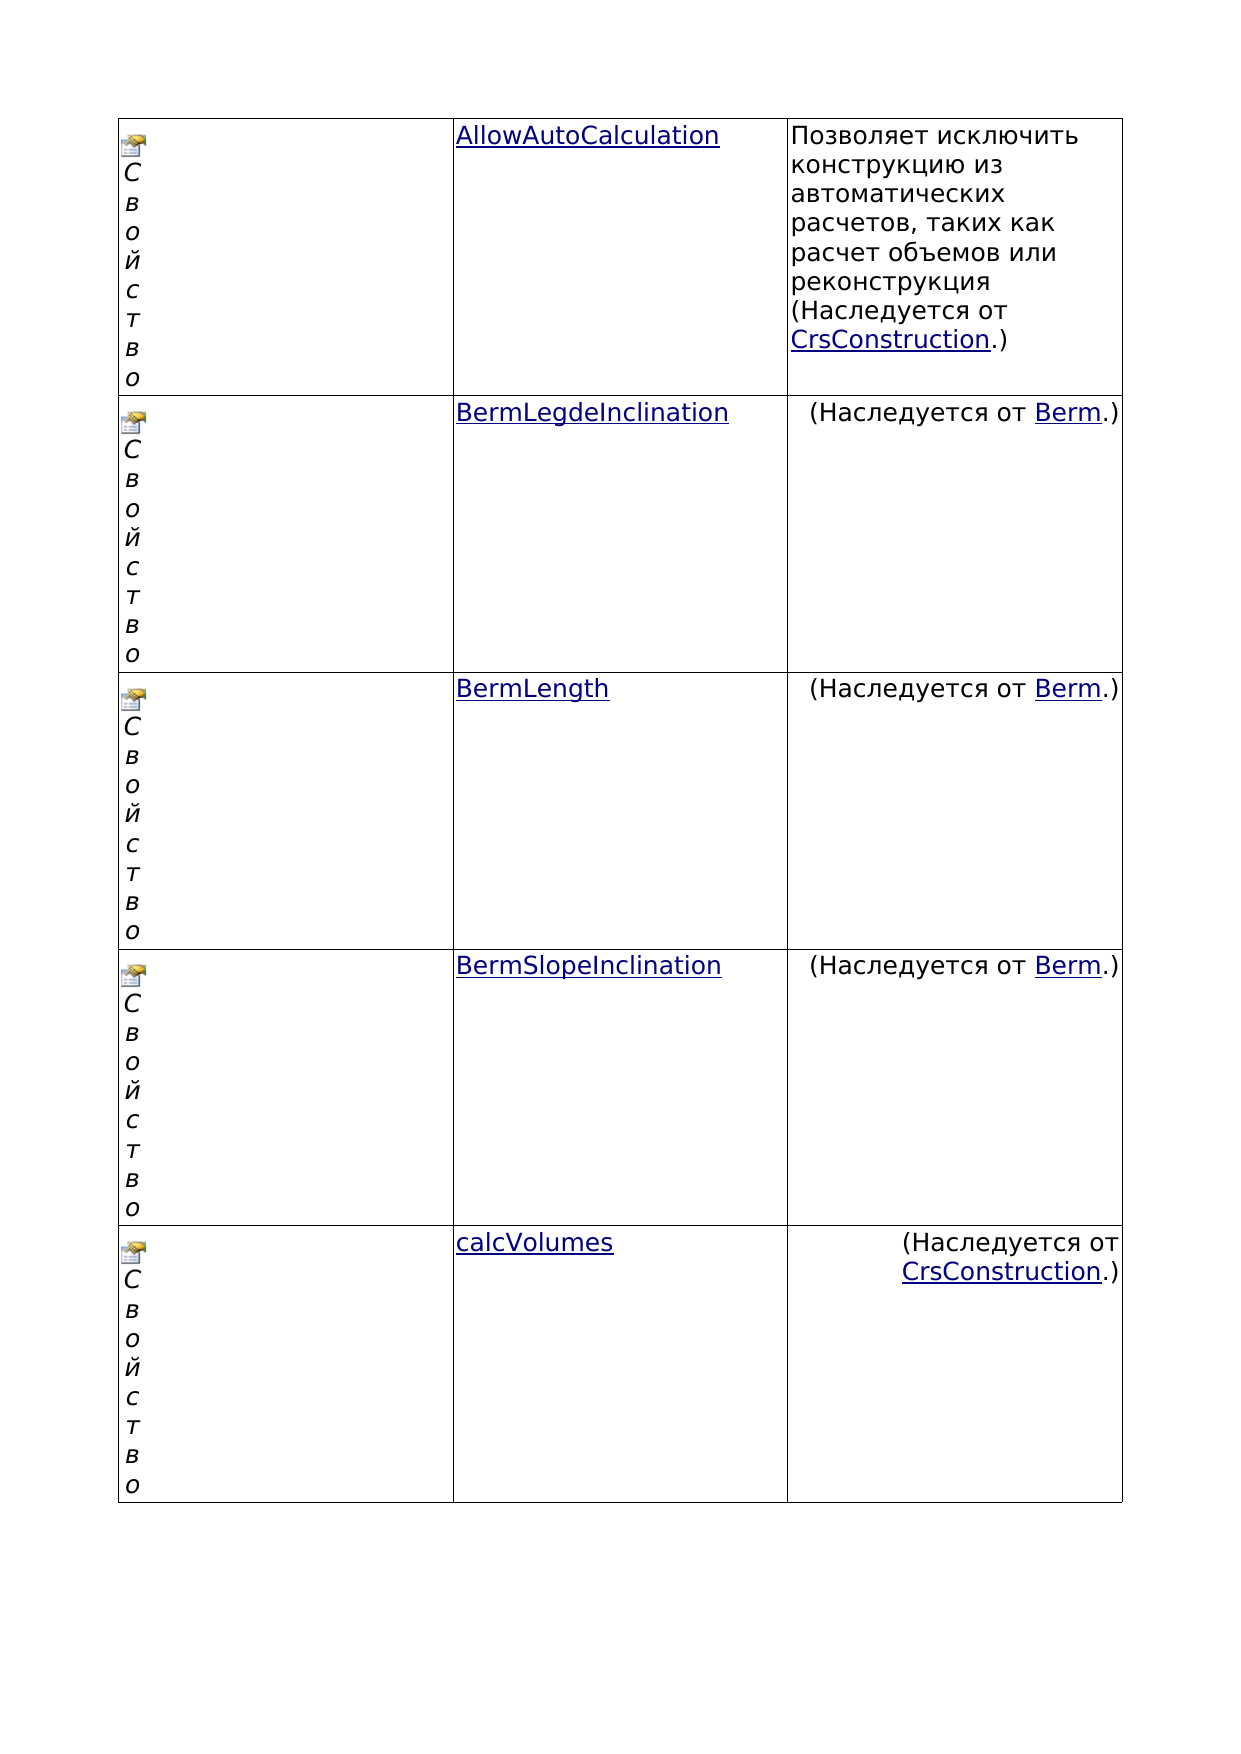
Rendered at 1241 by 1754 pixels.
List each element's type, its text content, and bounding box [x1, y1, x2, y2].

table_cell (Наследуется от Berm.) [788, 396, 1122, 672]
table_cell BermLegdeInclination [454, 396, 787, 672]
table_cell [119, 1226, 453, 1502]
picture [121, 1240, 147, 1266]
picture [121, 963, 147, 989]
table_cell [119, 950, 453, 1225]
table_cell [119, 119, 453, 395]
table_cell [119, 396, 453, 672]
table_cell (Наследуется от Berm.) [788, 673, 1122, 948]
table_cell (Наследуется от CrsConstruction.) [788, 1226, 1122, 1502]
picture [121, 133, 147, 159]
table_cell AllowAutoCalculation [454, 119, 787, 395]
table_cell calcVolumes [454, 1226, 787, 1502]
picture [121, 687, 147, 713]
table_cell Позволяет исключить конструкцию из автоматических расчетов, таких как расчет объемов или реконструкция (Наследуется от CrsConstruction.) [788, 119, 1122, 395]
table_cell (Наследуется от Berm.) [788, 950, 1122, 1225]
table_cell BermLength [454, 673, 787, 948]
table_cell BermSlopeInclination [454, 950, 787, 1225]
picture [121, 410, 147, 436]
table_cell [119, 673, 453, 948]
